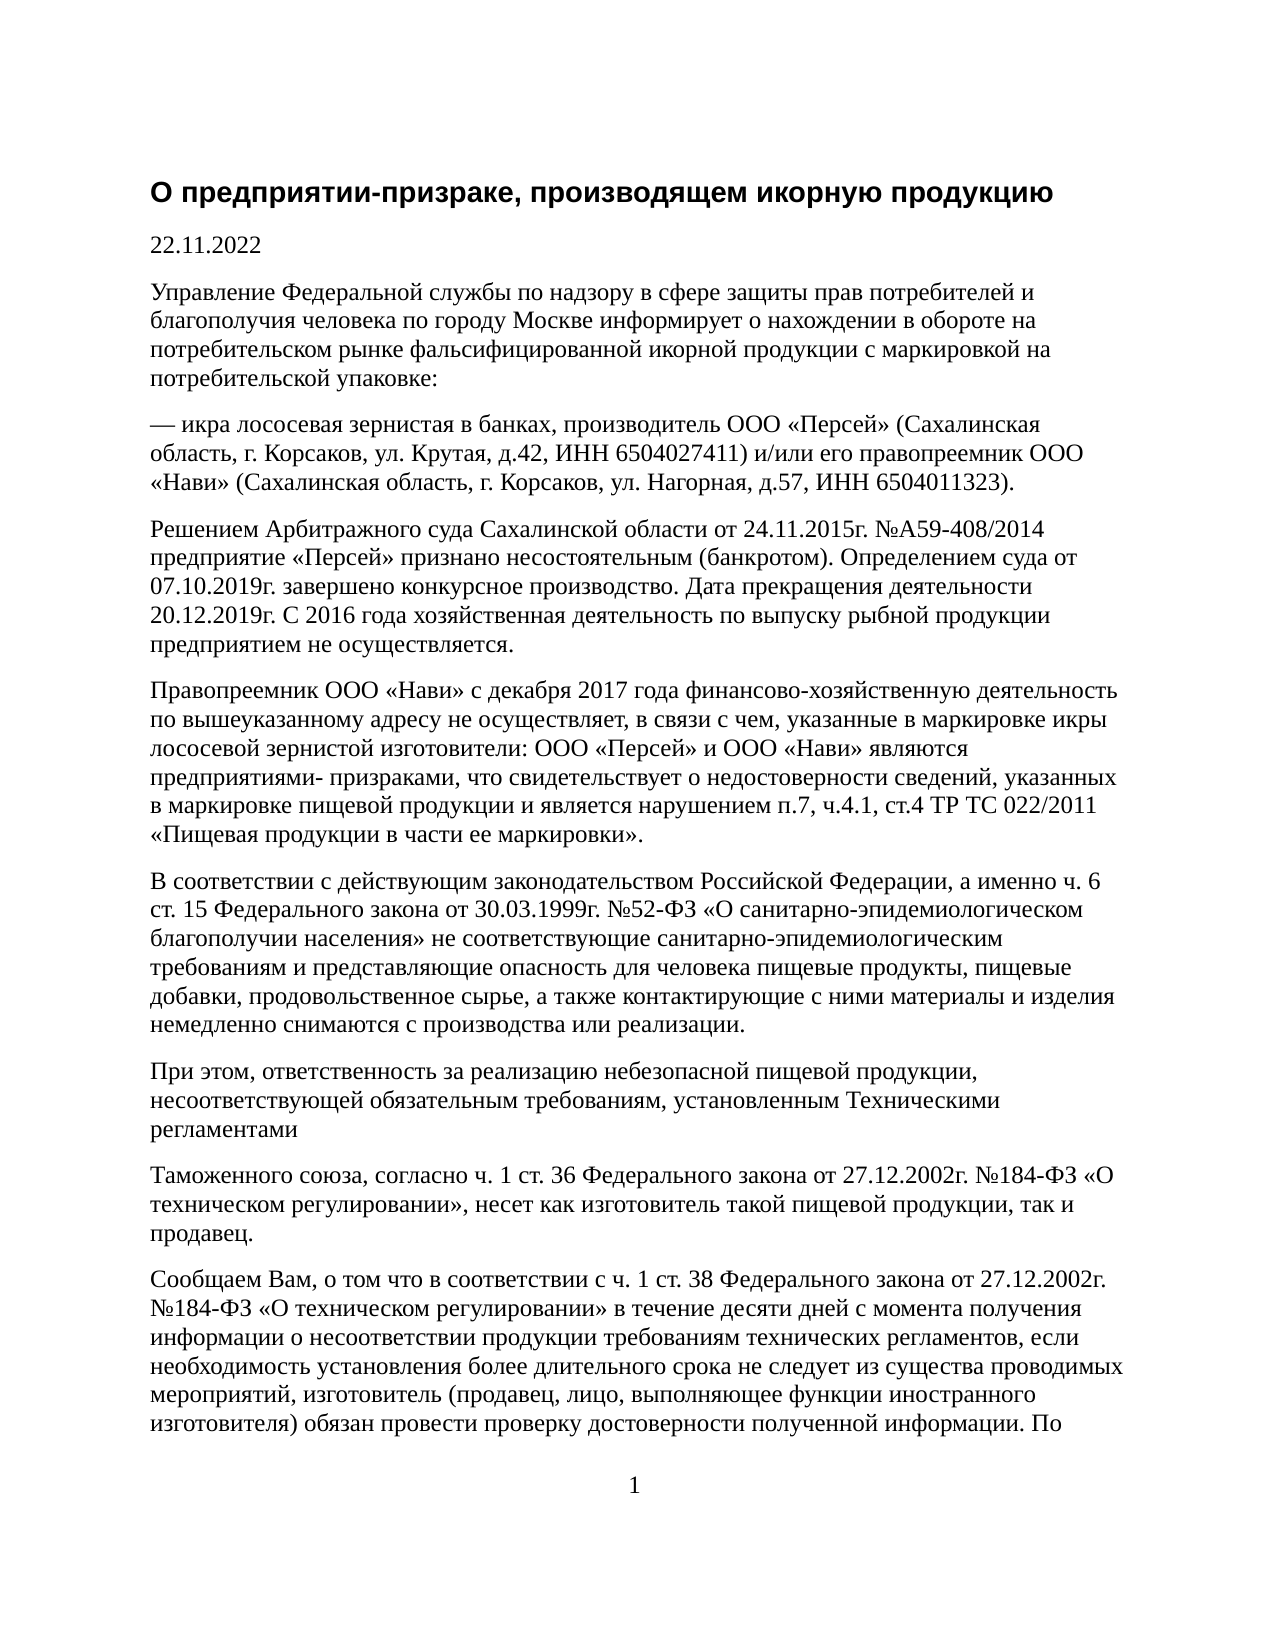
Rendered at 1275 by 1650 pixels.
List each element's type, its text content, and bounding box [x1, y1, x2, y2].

text В соответствии с действующим законодательством Российской Федерации, а именно ч. 6 ст. 15 Федерального закона от 30.03.1999г. №52-ФЗ «О санитарно-эпидемиологическом благополучии населения» не соответствующие санитарно-эпидемиологическим требованиям и представляющие опасность для человека пищевые продукты, пищевые добавки, продовольственное сырье, а также контактирующие с ними материалы и изделия немедленно снимаются с производства или реализации. [150, 866, 1125, 1038]
text Таможенного союза, согласно ч. 1 ст. 36 Федерального закона от 27.12.2002г. №184-ФЗ «О техническом регулировании», несет как изготовитель такой пищевой продукции, так и продавец. [150, 1160, 1125, 1247]
text Сообщаем Вам, о том что в соответствии с ч. 1 ст. 38 Федерального закона от 27.12.2002г. №184-ФЗ «О техническом регулировании» в течение десяти дней с момента получения информации о несоответствии продукции требованиям технических регламентов, если необходимость установления более длительного срока не следует из существа проводимых мероприятий, изготовитель (продавец, лицо, выполняющее функции иностранного изготовителя) обязан провести проверку достоверности полученной информации. По [150, 1264, 1125, 1437]
text При этом, ответственность за реализацию небезопасной пищевой продукции, несоответствующей обязательным требованиям, установленным Техническими регламентами [150, 1056, 1125, 1142]
text 22.11.2022 [150, 230, 1125, 259]
text Правопреемник ООО «Нави» с декабря 2017 года финансово-хозяйственную деятельность по вышеуказанному адресу не осуществляет, в связи с чем, указанные в маркировке икры лососевой зернистой изготовители: ООО «Персей» и ООО «Нави» являются предприятиями- призраками, что свидетельствует о недостоверности сведений, указанных в маркировке пищевой продукции и является нарушением п.7, ч.4.1, ст.4 ТР ТС 022/2011 «Пищевая продукции в части ее маркировки». [150, 675, 1125, 848]
text Управление Федеральной службы по надзору в сфере защиты прав потребителей и благополучия человека по городу Москве информирует о нахождении в обороте на потребительском рынке фальсифицированной икорной продукции с маркировкой на потребительской упаковке: [150, 277, 1125, 392]
subtitle О предприятии-призраке, производящем икорную продукцию [150, 175, 1125, 208]
text Решением Арбитражного суда Сахалинской области от 24.11.2015г. №А59-408/2014 предприятие «Персей» признано несостоятельным (банкротом). Определением суда от 07.10.2019г. завершено конкурсное производство. Дата прекращения деятельности 20.12.2019г. С 2016 года хозяйственная деятельность по выпуску рыбной продукции предприятием не осуществляется. [150, 514, 1125, 657]
text — икра лососевая зернистая в банках, производитель ООО «Персей» (Сахалинская область, г. Корсаков, ул. Крутая, д.42, ИНН 6504027411) и/или его правопреемник ООО «Нави» (Сахалинская область, г. Корсаков, ул. Нагорная, д.57, ИНН 6504011323). [150, 409, 1125, 496]
